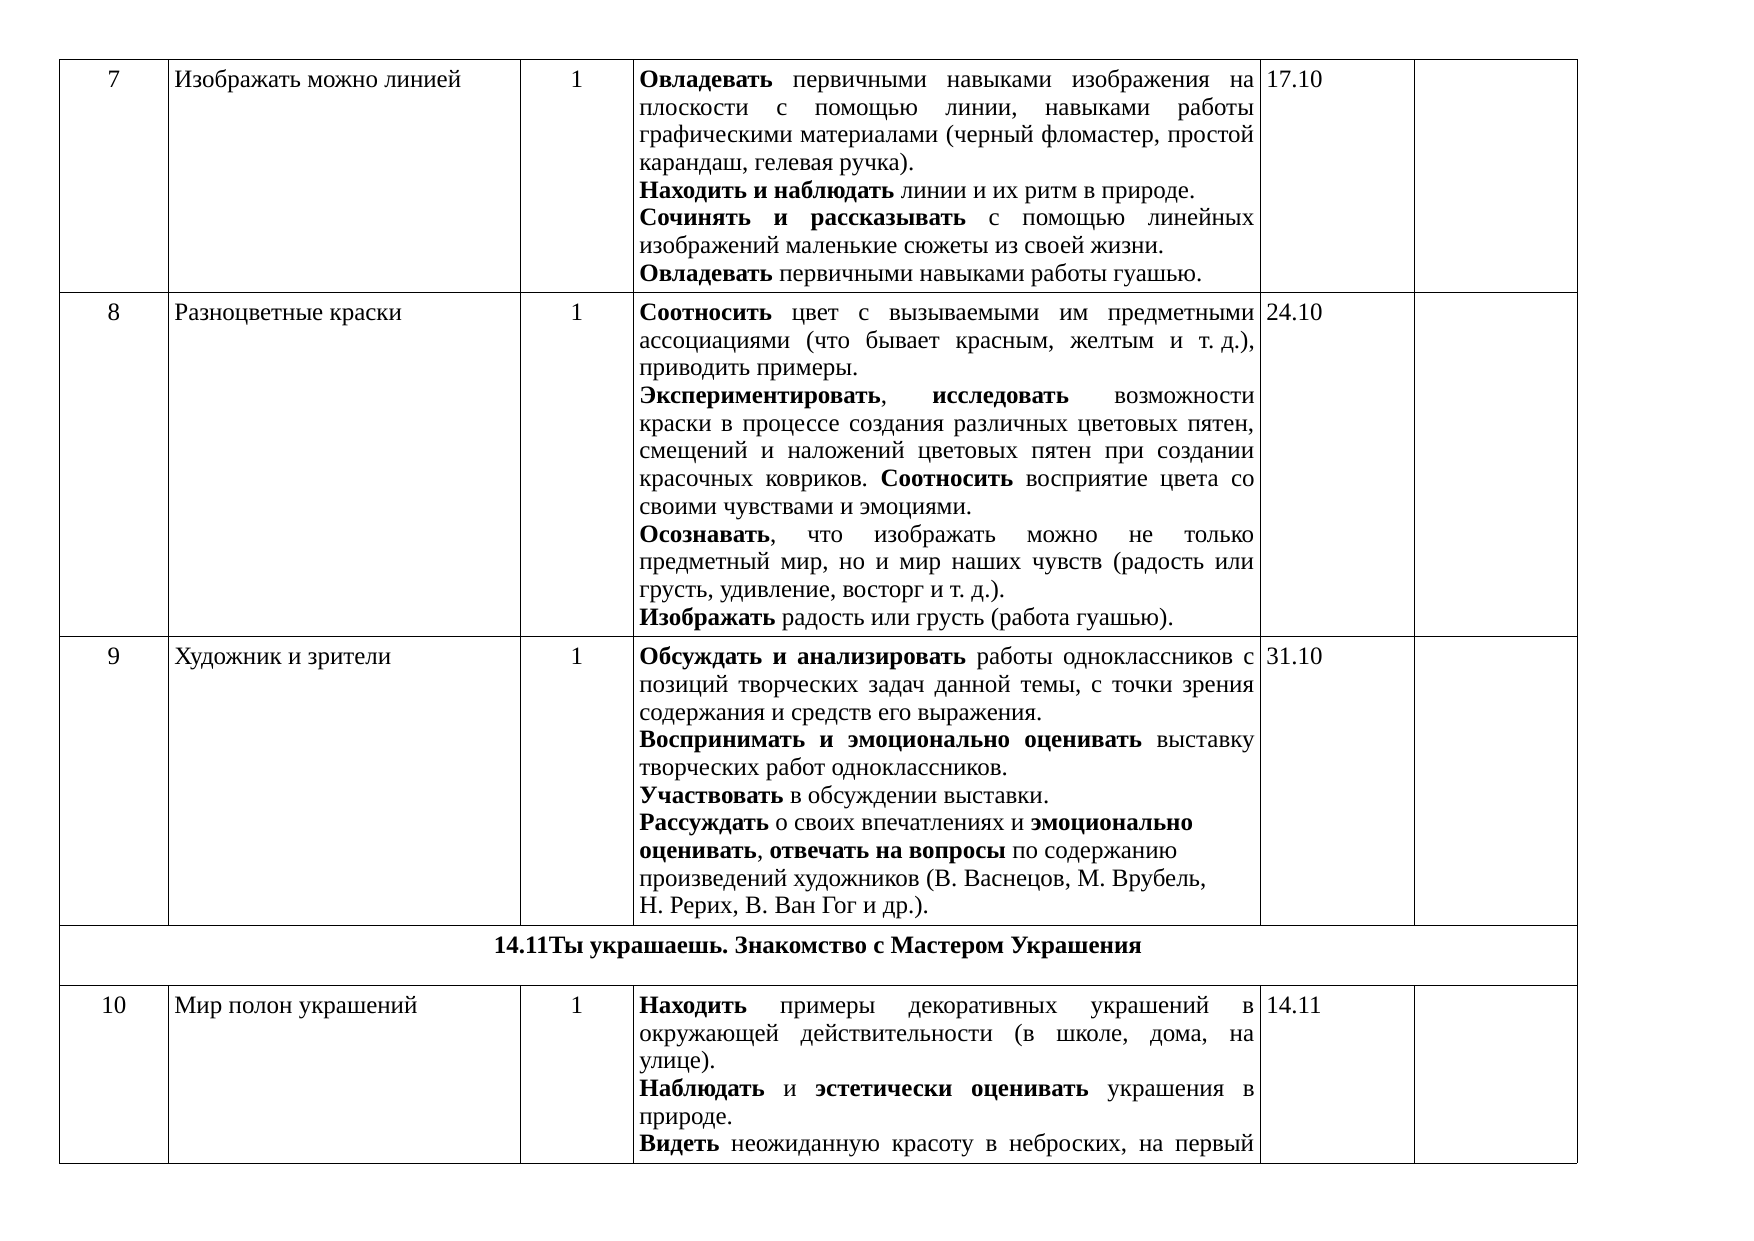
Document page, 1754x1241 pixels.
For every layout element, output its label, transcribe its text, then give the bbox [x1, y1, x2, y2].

table_cell 14.11Ты украшаешь. Знакомство с Мастером Украшения [60, 926, 1577, 985]
table_cell Соотносить цвет с вызываемыми им предметными ассоциациями (что бывает красным, желтым и т. д.), приводить примеры. Экспериментировать, исследовать возможности краски в процессе создания различных цветовых пятен, смещений и наложений цветовых пятен при создании красочных ковриков. Соотносить восприятие цвета со своими чувствами и эмоциями. Осознавать, что изображать можно не только предметный мир, но и мир наших чувств (радость или грусть, удивление, восторг и т. д.). Изображать радость или грусть (работа гуашью). [634, 293, 1260, 636]
table_cell 14.11 [1261, 986, 1414, 1163]
table_cell 7 [60, 60, 168, 292]
table_cell 1 [521, 293, 633, 636]
table_cell [1415, 986, 1577, 1163]
table_cell 10 [60, 986, 168, 1163]
table_cell 9 [60, 637, 168, 925]
table_cell Разноцветные краски [169, 293, 520, 636]
table_cell Художник и зрители [169, 637, 520, 925]
table_cell Мир полон украшений [169, 986, 520, 1163]
table_cell 24.10 [1261, 293, 1414, 636]
table_cell [1415, 293, 1577, 636]
table_cell Обсуждать и анализировать работы одноклассников с позиций творческих задач данной темы, с точки зрения содержания и средств его выражения. Воспринимать и эмоционально оценивать выставку творческих работ одноклассников. Участвовать в обсуждении выставки. Рассуждать о своих впечатлениях и эмоционально оценивать, отвечать на вопросы по содержанию произведений художников (В. Васнецов, М. Врубель, Н. Рерих, В. Ван Гог и др.). [634, 637, 1260, 925]
table_cell 1 [521, 637, 633, 925]
table_cell 31.10 [1261, 637, 1414, 925]
table_cell 1 [521, 60, 633, 292]
table_cell 8 [60, 293, 168, 636]
table_cell [1415, 60, 1577, 292]
table_cell Изображать можно линией [169, 60, 520, 292]
table_cell [1415, 637, 1577, 925]
table_cell Овладевать первичными навыками изображения на плоскости с помощью линии, навыками работы графическими материалами (черный фломастер, простой карандаш, гелевая ручка). Находить и наблюдать линии и их ритм в природе. Сочинять и рассказывать с помощью линейных изображений маленькие сюжеты из своей жизни. Овладевать первичными навыками работы гуашью. [634, 60, 1260, 292]
table_cell Находить примеры декоративных украшений в окружающей действительности (в школе, дома, на улице). Наблюдать и эстетически оценивать украшения в природе. Видеть неожиданную красоту в неброских, на первый [634, 986, 1260, 1163]
table_cell 17.10 [1261, 60, 1414, 292]
table_cell 1 [521, 986, 633, 1163]
